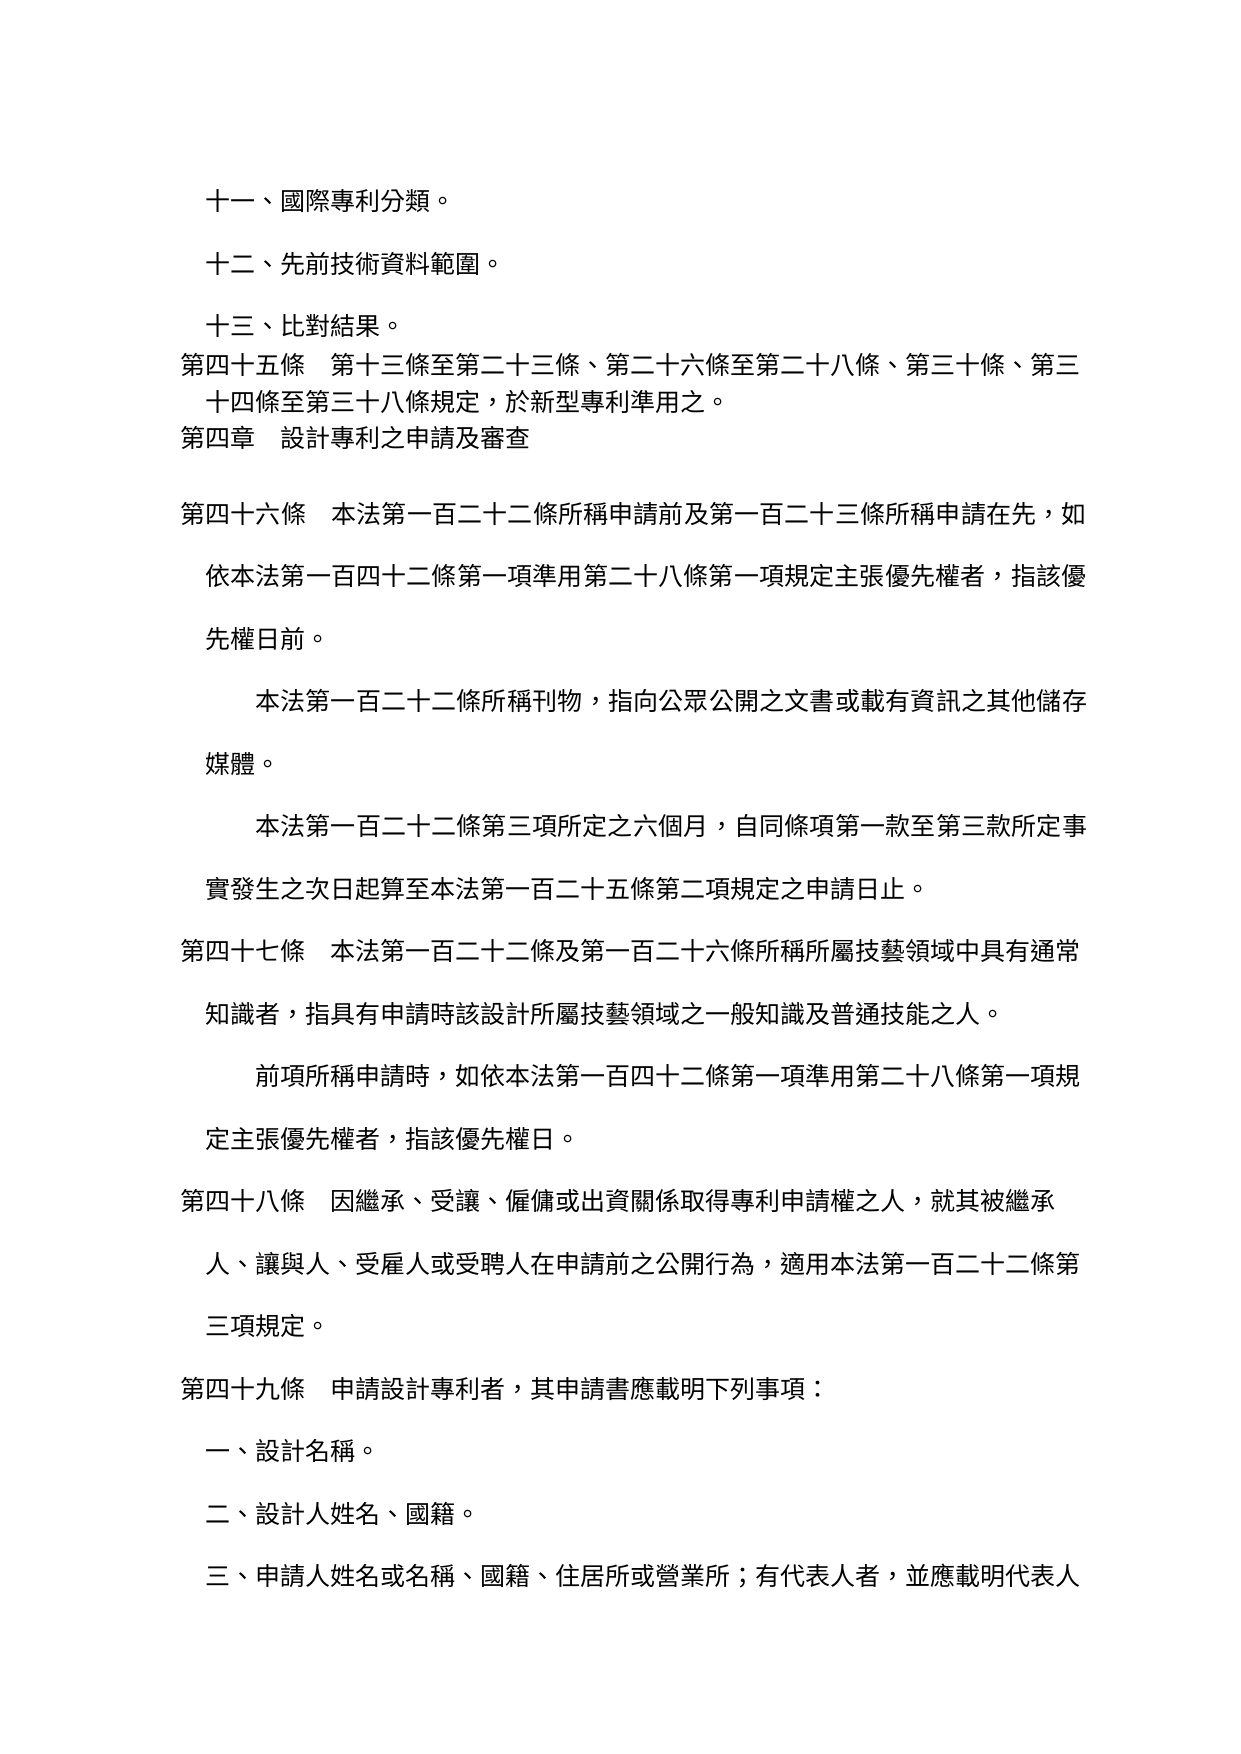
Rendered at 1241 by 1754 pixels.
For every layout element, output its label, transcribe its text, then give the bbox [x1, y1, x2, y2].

table_cell 第四十六條 本法第一百二十二條所稱申請前及第一百二十三條所稱申請在先，如依本法第一百四十二條第一項準用第二十八條第一項規定主張優先權者，指該優先權日前。 本法第一百二十二條所稱刊物，指向公眾公開之文書或載有資訊之其他儲存媒體。 本法第一百二十二條第三項所定之六個月，自同條項第一款至第三款所定事實發生之次日起算至本法第一百二十五條第二項規定之申請日止。 [177, 455, 1092, 908]
table_cell 第四章 設計專利之申請及審查 [177, 418, 1092, 454]
table_cell 十一、國際專利分類。 十二、先前技術資料範圍。 十三、比對結果。 [177, 158, 1092, 346]
table_cell 第四十五條 第十三條至第二十三條、第二十六條至第二十八條、第三十條、第三十四條至第三十八條規定，於新型專利準用之。 [177, 346, 1092, 418]
table_cell 第四十九條 申請設計專利者，其申請書應載明下列事項： 一、設計名稱。 二、設計人姓名、國籍。 三、申請人姓名或名稱、國籍、住居所或營業所；有代表人者，並應載明代表人 [177, 1346, 1092, 1596]
table_cell 第四十八條 因繼承、受讓、僱傭或出資關係取得專利申請權之人，就其被繼承人、讓與人、受雇人或受聘人在申請前之公開行為，適用本法第一百二十二條第三項規定。 [177, 1158, 1092, 1346]
table_cell 第四十七條 本法第一百二十二條及第一百二十六條所稱所屬技藝領域中具有通常知識者，指具有申請時該設計所屬技藝領域之一般知識及普通技能之人。 前項所稱申請時，如依本法第一百四十二條第一項準用第二十八條第一項規定主張優先權者，指該優先權日。 [177, 908, 1092, 1158]
